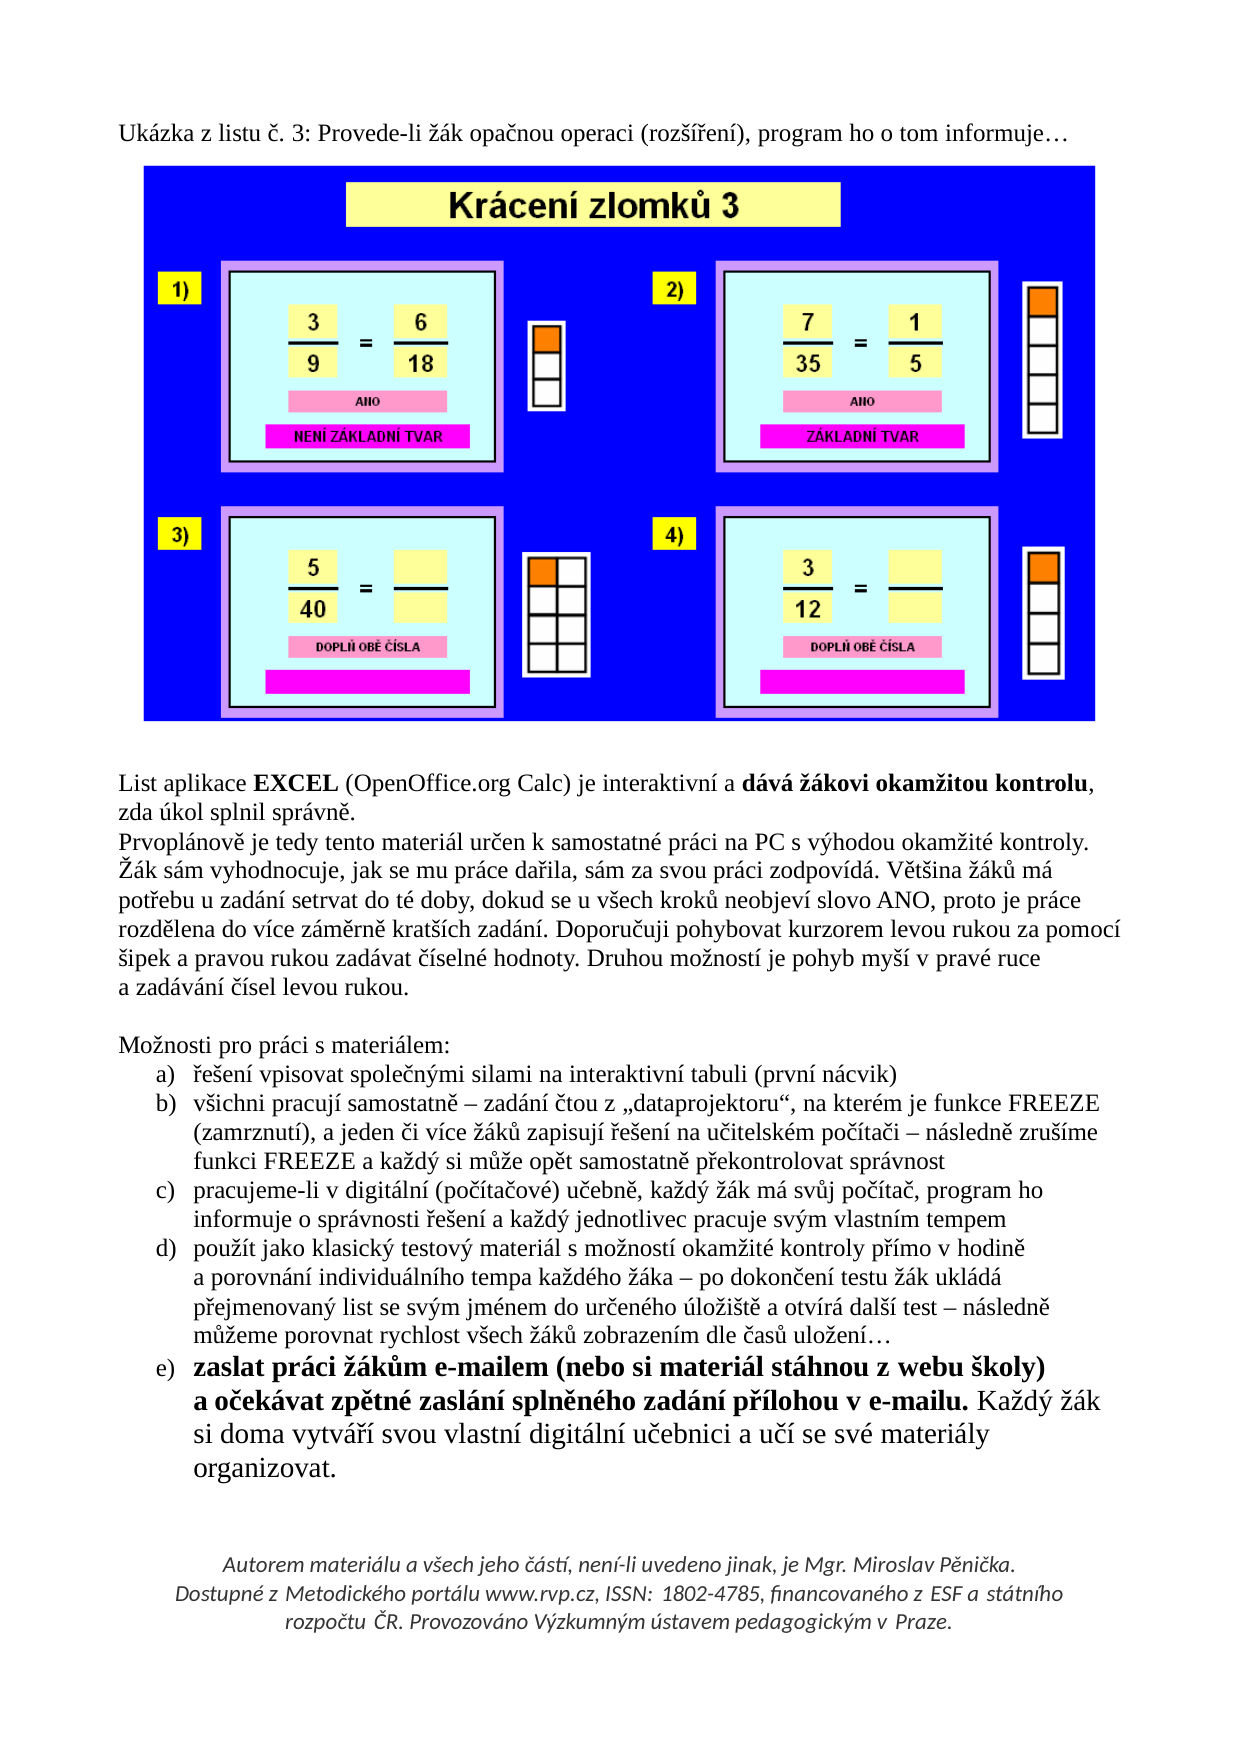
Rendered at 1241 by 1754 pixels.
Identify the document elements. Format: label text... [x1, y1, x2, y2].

picture [134, 156, 1105, 731]
text Ukázka z listu č. 3: Provede-li žák opačnou operaci (rozšíření), program ho o tom informuje… [118, 118, 1122, 147]
list použít jako klasický testový materiál s možností okamžité kontroly přímo v hodině a porovnání individuálního tempa každého žáka – po dokončení testu žák ukládá přejmenovaný list se svým jménem do určeného úložiště a otvírá další test – následně můžeme porovnat rychlost všech žáků zobrazením dle časů uložení… [156, 1233, 1122, 1349]
list všichni pracují samostatně – zadání čtou z „dataprojektoru“, na kterém je funkce FREEZE (zamrznutí), a jeden či více žáků zapisují řešení na učitelském počítači – následně zrušíme funkci FREEZE a každý si může opět samostatně překontrolovat správnost [156, 1088, 1122, 1175]
text List aplikace EXCEL (OpenOffice.org Calc) je interaktivní a dává žákovi okamžitou kontrolu, zda úkol splnil správně. [118, 768, 1122, 826]
list řešení vpisovat společnými silami na interaktivní tabuli (první nácvik) [156, 1059, 1122, 1088]
list zaslat práci žákům e-mailem (nebo si materiál stáhnou z webu školy) a očekávat zpětné zaslání splněného zadání přílohou v e-mailu. Každý žák si doma vytváří svou vlastní digitální učebnici a učí se své materiály organizovat. [156, 1349, 1122, 1484]
list pracujeme-li v digitální (počítačové) učebně, každý žák má svůj počítač, program ho informuje o správnosti řešení a každý jednotlivec pracuje svým vlastním tempem [156, 1175, 1122, 1233]
text Možnosti pro práci s materiálem: [118, 1030, 1122, 1059]
text Prvoplánově je tedy tento materiál určen k samostatné práci na PC s výhodou okamžité kontroly. Žák sám vyhodnocuje, jak se mu práce dařila, sám za svou práci zodpovídá. Většina žáků má potřebu u zadání setrvat do té doby, dokud se u všech kroků neobjeví slovo ANO, proto je práce rozdělena do více záměrně kratších zadání. Doporučuji pohybovat kurzorem levou rukou za pomocí šipek a pravou rukou zadávat číselné hodnoty. Druhou možností je pohyb myší v pravé ruce a zadávání čísel levou rukou. [118, 826, 1122, 1001]
